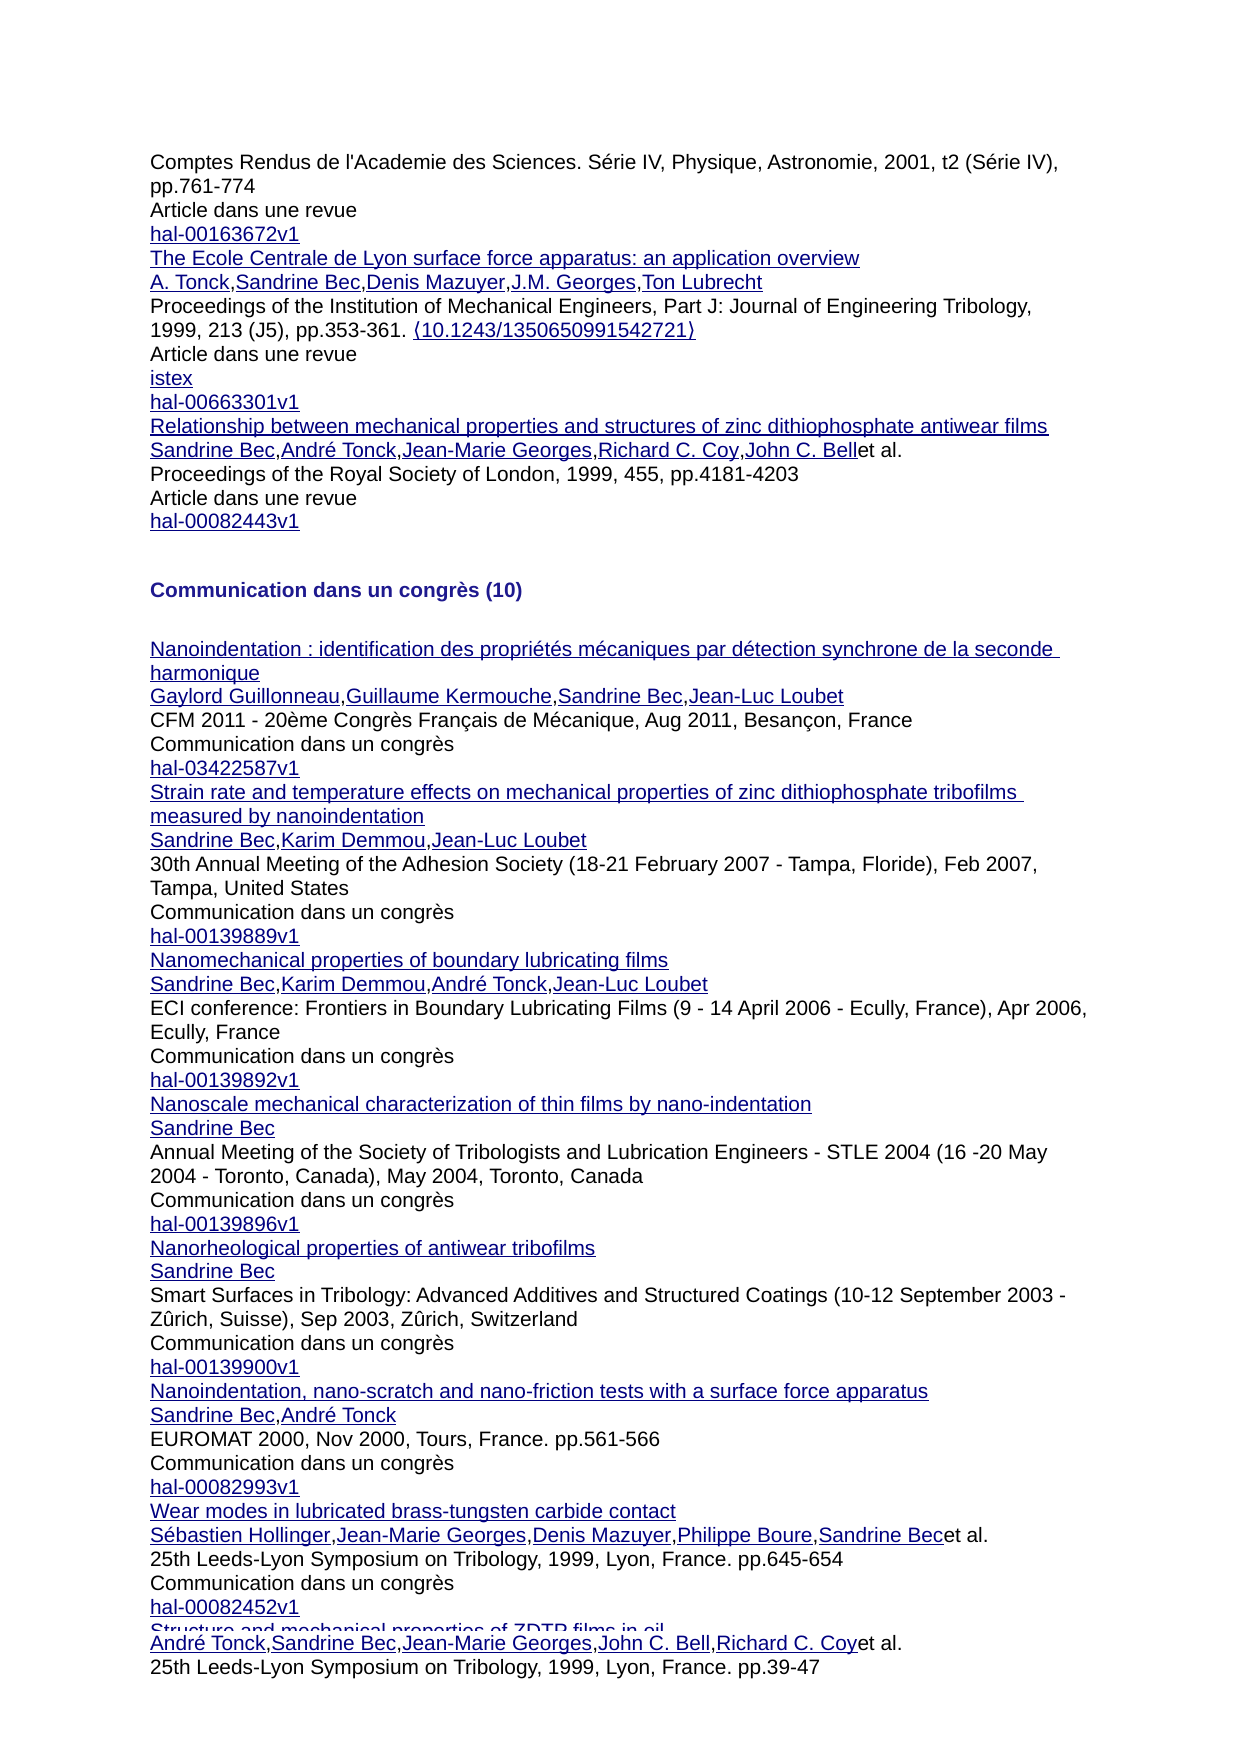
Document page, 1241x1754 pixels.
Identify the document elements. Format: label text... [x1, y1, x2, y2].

table_header Nanoindentation : identification des propriétés mécaniques par détection synchrone de la seconde harmonique Gaylord Guillonneau,Guillaume Kermouche,Sandrine Bec,Jean-Luc Loubet CFM 2011 - 20ème Congrès Français de Mécanique, Aug 2011, Besançon, France Communication dans un congrès hal-03422587v1 [150, 636, 1090, 780]
table_cell Nanorheological properties of antiwear tribofilms Sandrine Bec Smart Surfaces in Tribology: Advanced Additives and Structured Coatings (10-12 September 2003 - Zûrich, Suisse), Sep 2003, Zûrich, Switzerland Communication dans un congrès hal-00139900v1 [150, 1235, 1090, 1379]
table_cell Nanoscale mechanical characterization of thin films by nano-indentation Sandrine Bec Annual Meeting of the Society of Tribologists and Lubrication Engineers - STLE 2004 (16 -20 May 2004 - Toronto, Canada), May 2004, Toronto, Canada Communication dans un congrès hal-00139896v1 [150, 1092, 1090, 1235]
subtitle Communication dans un congrès (10) [150, 578, 1090, 602]
table_cell Comptes Rendus de l'Academie des Sciences. Série IV, Physique, Astronomie, 2001, t2 (Série IV), pp.761-774 Article dans une revue hal-00163672v1 [150, 150, 1090, 246]
table_cell Wear modes in lubricated brass-tungsten carbide contact Sébastien Hollinger,Jean-Marie Georges,Denis Mazuyer,Philippe Boure,Sandrine Becet al. 25th Leeds-Lyon Symposium on Tribology, 1999, Lyon, France. pp.645-654 Communication dans un congrès hal-00082452v1 [150, 1499, 1090, 1619]
table_cell Nanomechanical properties of boundary lubricating films Sandrine Bec,Karim Demmou,André Tonck,Jean-Luc Loubet ECI conference: Frontiers in Boundary Lubricating Films (9 - 14 April 2006 - Ecully, France), Apr 2006, Ecully, France Communication dans un congrès hal-00139892v1 [150, 948, 1090, 1092]
table_cell Nanoindentation, nano-scratch and nano-friction tests with a surface force apparatus Sandrine Bec,André Tonck EUROMAT 2000, Nov 2000, Tours, France. pp.561-566 Communication dans un congrès hal-00082993v1 [150, 1379, 1090, 1499]
table_cell The Ecole Centrale de Lyon surface force apparatus: an application overview A. Tonck,Sandrine Bec,Denis Mazuyer,J.M. Georges,Ton Lubrecht Proceedings of the Institution of Mechanical Engineers, Part J: Journal of Engineering Tribology, 1999, 213 (J5), pp.353-361. ⟨10.1243/1350650991542721⟩ Article dans une revue istex hal-00663301v1 [150, 246, 1090, 413]
table_cell Relationship between mechanical properties and structures of zinc dithiophosphate antiwear films Sandrine Bec,André Tonck,Jean-Marie Georges,Richard C. Coy,John C. Bellet al. Proceedings of the Royal Society of London, 1999, 455, pp.4181-4203 Article dans une revue hal-00082443v1 [150, 414, 1090, 533]
table_cell Structure and mechanical properties of ZDTP films in oil André Tonck,Sandrine Bec,Jean-Marie Georges,John C. Bell,Richard C. Coyet al. 25th Leeds-Lyon Symposium on Tribology, 1999, Lyon, France. pp.39-47 [150, 1619, 1090, 1679]
table_cell Strain rate and temperature effects on mechanical properties of zinc dithiophosphate tribofilms measured by nanoindentation Sandrine Bec,Karim Demmou,Jean-Luc Loubet 30th Annual Meeting of the Adhesion Society (18-21 February 2007 - Tampa, Floride), Feb 2007, Tampa, United States Communication dans un congrès hal-00139889v1 [150, 780, 1090, 948]
